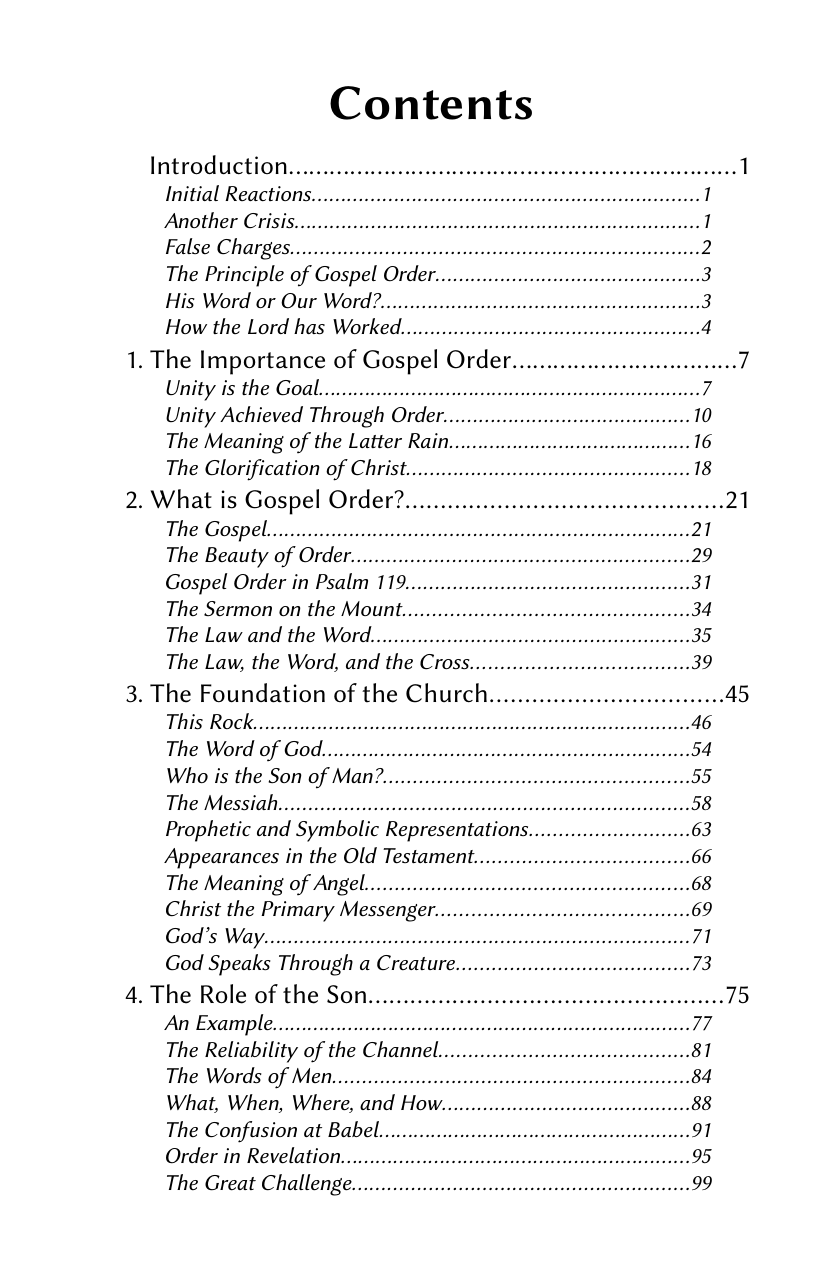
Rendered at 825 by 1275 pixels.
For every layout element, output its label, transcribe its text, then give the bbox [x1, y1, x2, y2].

text The Meaning of the Latter Rain 16 [163, 428, 712, 454]
text The Sermon on the Mount 34 [163, 596, 712, 622]
text The Glorification of Christ 18 [163, 455, 712, 481]
text God Speaks Through a Creature 73 [163, 949, 712, 976]
text Order in Revelation 95 [163, 1143, 712, 1169]
text Introduction 1 [148, 150, 750, 181]
list The Role of the Son 75 [150, 979, 750, 1010]
text Prophetic and Symbolic Representations 63 [163, 816, 712, 842]
list What is Gospel Order? 21 [150, 484, 750, 516]
text The Word of God 54 [163, 736, 712, 762]
text An Example 77 [163, 1010, 712, 1036]
text How the Lord has Worked 4 [163, 314, 712, 340]
text The Law and the Word 35 [163, 622, 712, 648]
text Unity is the Goal 7 [163, 375, 712, 401]
text The Beauty of Order 29 [163, 542, 712, 568]
text This Rock 46 [163, 709, 712, 736]
text Gospel Order in Psalm 119 31 [163, 569, 712, 595]
list The Importance of Gospel Order 7 [150, 344, 750, 375]
text The Gospel 21 [163, 516, 712, 542]
text Another Crisis 1 [163, 208, 712, 234]
text The Messiah 58 [163, 789, 712, 816]
text The Reliability of the Channel 81 [163, 1037, 712, 1063]
text False Charges 2 [163, 234, 712, 260]
text The Confusion at Babel 91 [163, 1117, 712, 1143]
text His Word or Our Word? 3 [163, 288, 712, 314]
text God’s Way 71 [163, 923, 712, 949]
text The Law, the Word, and the Cross 39 [163, 649, 712, 675]
text Appearances in the Old Testament 66 [163, 843, 712, 869]
text The Words of Men 84 [163, 1063, 712, 1089]
text Christ the Primary Messenger 69 [163, 896, 712, 922]
text The Meaning of Angel 68 [163, 869, 712, 896]
text The Great Challenge 99 [163, 1170, 712, 1196]
text Who is the Son of Man? 55 [163, 763, 712, 789]
list The Foundation of the Church 45 [150, 678, 750, 709]
text What, When, Where, and How 88 [163, 1090, 712, 1116]
text Initial Reactions 1 [163, 181, 712, 207]
text The Principle of Gospel Order 3 [163, 261, 712, 287]
text Unity Achieved Through Order 10 [163, 402, 712, 428]
title Contents [112, 75, 750, 132]
